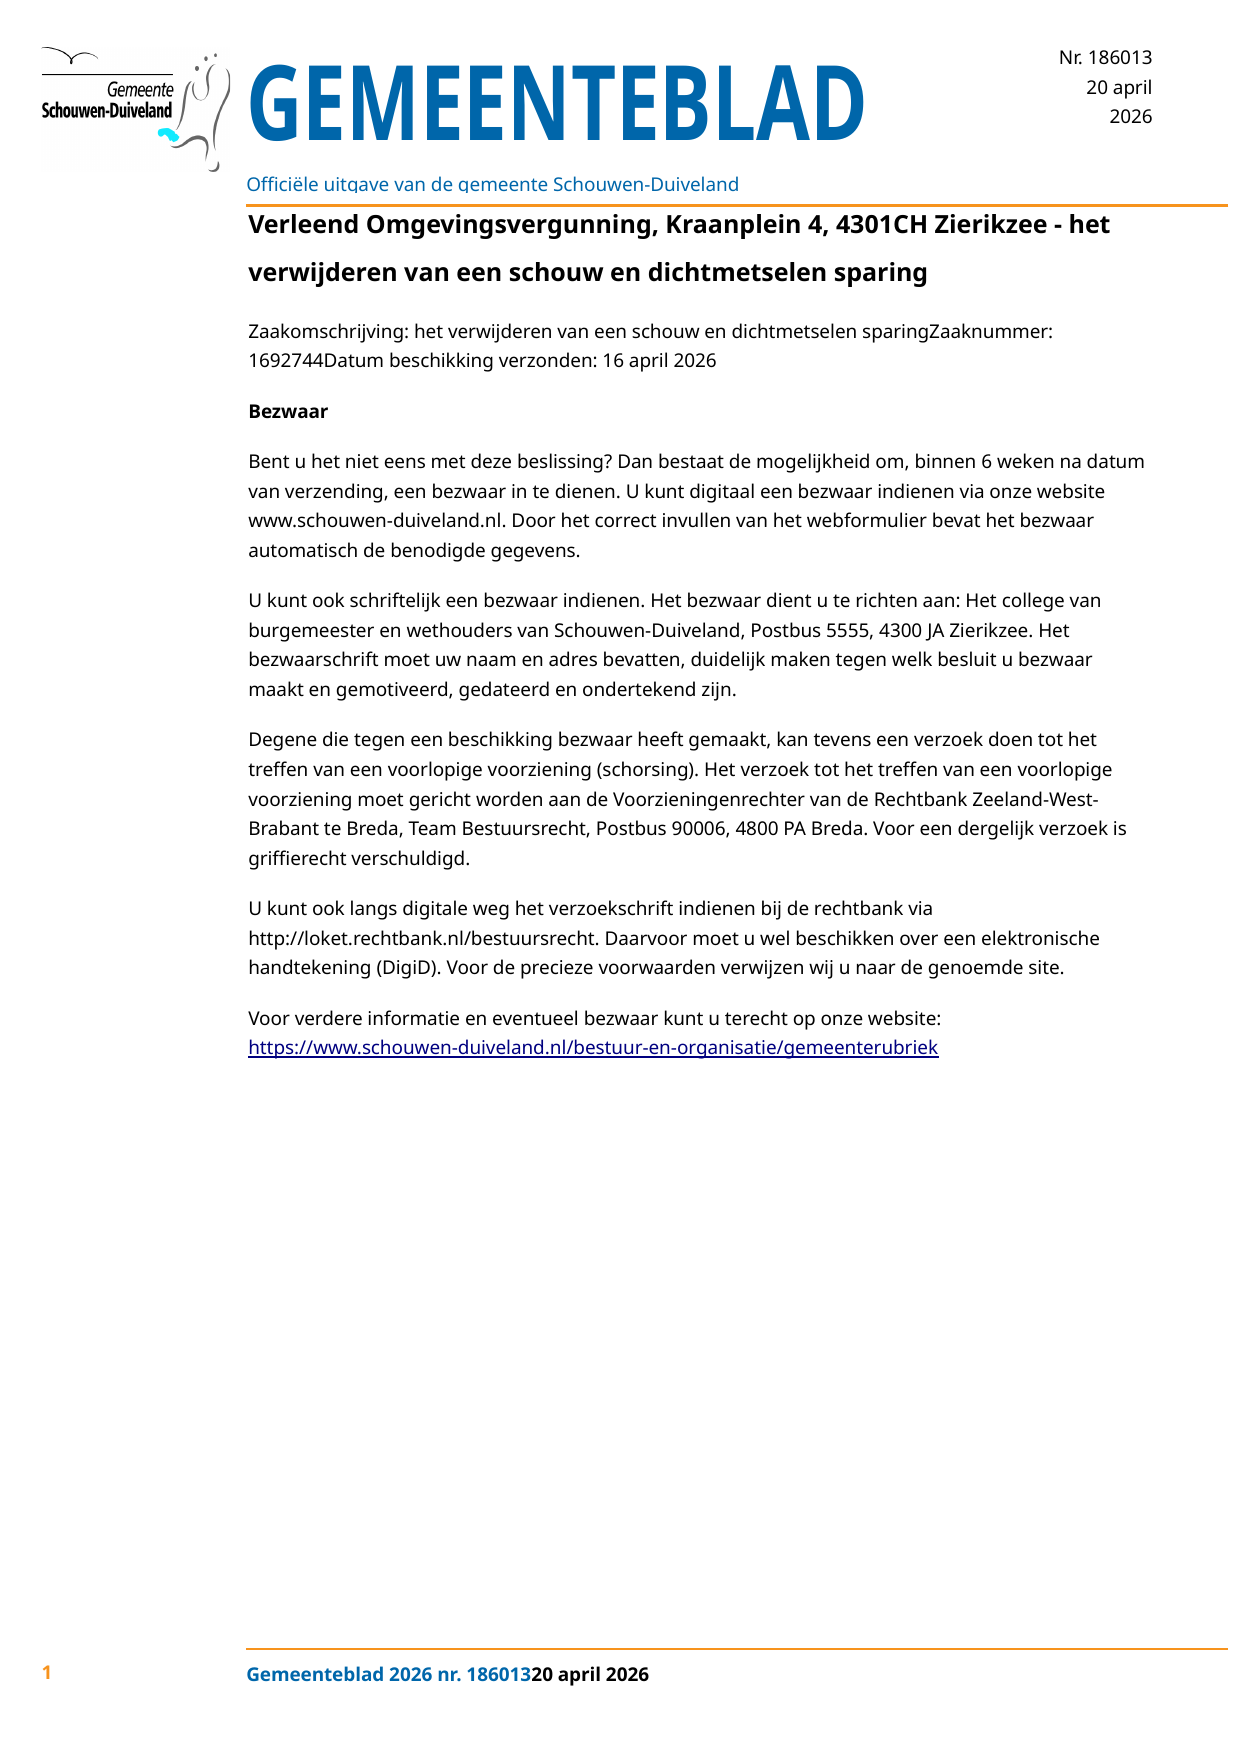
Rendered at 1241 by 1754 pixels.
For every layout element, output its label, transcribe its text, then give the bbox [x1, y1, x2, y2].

text U kunt ook schriftelijk een bezwaar indienen. Het bezwaar dient u te richten aan: Het college van burgemeester en wethouders van Schouwen-Duiveland, Postbus 5555, 4300 JA Zierikzee. Het bezwaarschrift moet uw naam en adres bevatten, duidelijk maken tegen welk besluit u bezwaar maakt en gemotiveerd, gedateerd en ondertekend zijn. [248, 587, 1152, 702]
text U kunt ook langs digitale weg het verzoekschrift indienen bij de rechtbank via http://loket.rechtbank.nl/bestuursrecht. Daarvoor moet u wel beschikken over een elektronische handtekening (DigiD). Voor de precieze voorwaarden verwijzen wij u naar de genoemde site. [248, 895, 1152, 980]
text Verleend Omgevingsvergunning, Kraanplein 4, 4301CH Zierikzee - het verwijderen van een schouw en dichtmetselen sparing [248, 207, 1152, 288]
text Degene die tegen een beschikking bezwaar heeft gemaakt, kan tevens een verzoek doen tot het treffen van een voorlopige voorziening (schorsing). Het verzoek tot het treffen van een voorlopige voorziening moet gericht worden aan de Voorzieningenrechter van de Rechtbank Zeeland-West-Brabant te Breda, Team Bestuursrecht, Postbus 90006, 4800 PA Breda. Voor een dergelijk verzoek is griffierecht verschuldigd. [248, 727, 1152, 871]
text Zaakomschrijving: het verwijderen van een schouw en dichtmetselen sparingZaaknummer: 1692744Datum beschikking verzonden: 16 april 2026 [248, 318, 1152, 373]
text Bezwaar [248, 398, 1152, 424]
text Voor verdere informatie en eventueel bezwaar kunt u terecht op onze website: https://www.schouwen-duiveland.nl/bestuur-en-organisatie/gemeenterubriek [248, 1005, 1152, 1060]
picture [41, 47, 231, 172]
text Bent u het niet eens met deze beslissing? Dan bestaat de mogelijkheid om, binnen 6 weken na datum van verzending, een bezwaar in te dienen. U kunt digitaal een bezwaar indienen via onze website www.schouwen-duiveland.nl. Door het correct invullen van het webformulier bevat het bezwaar automatisch de benodigde gegevens. [248, 448, 1152, 563]
